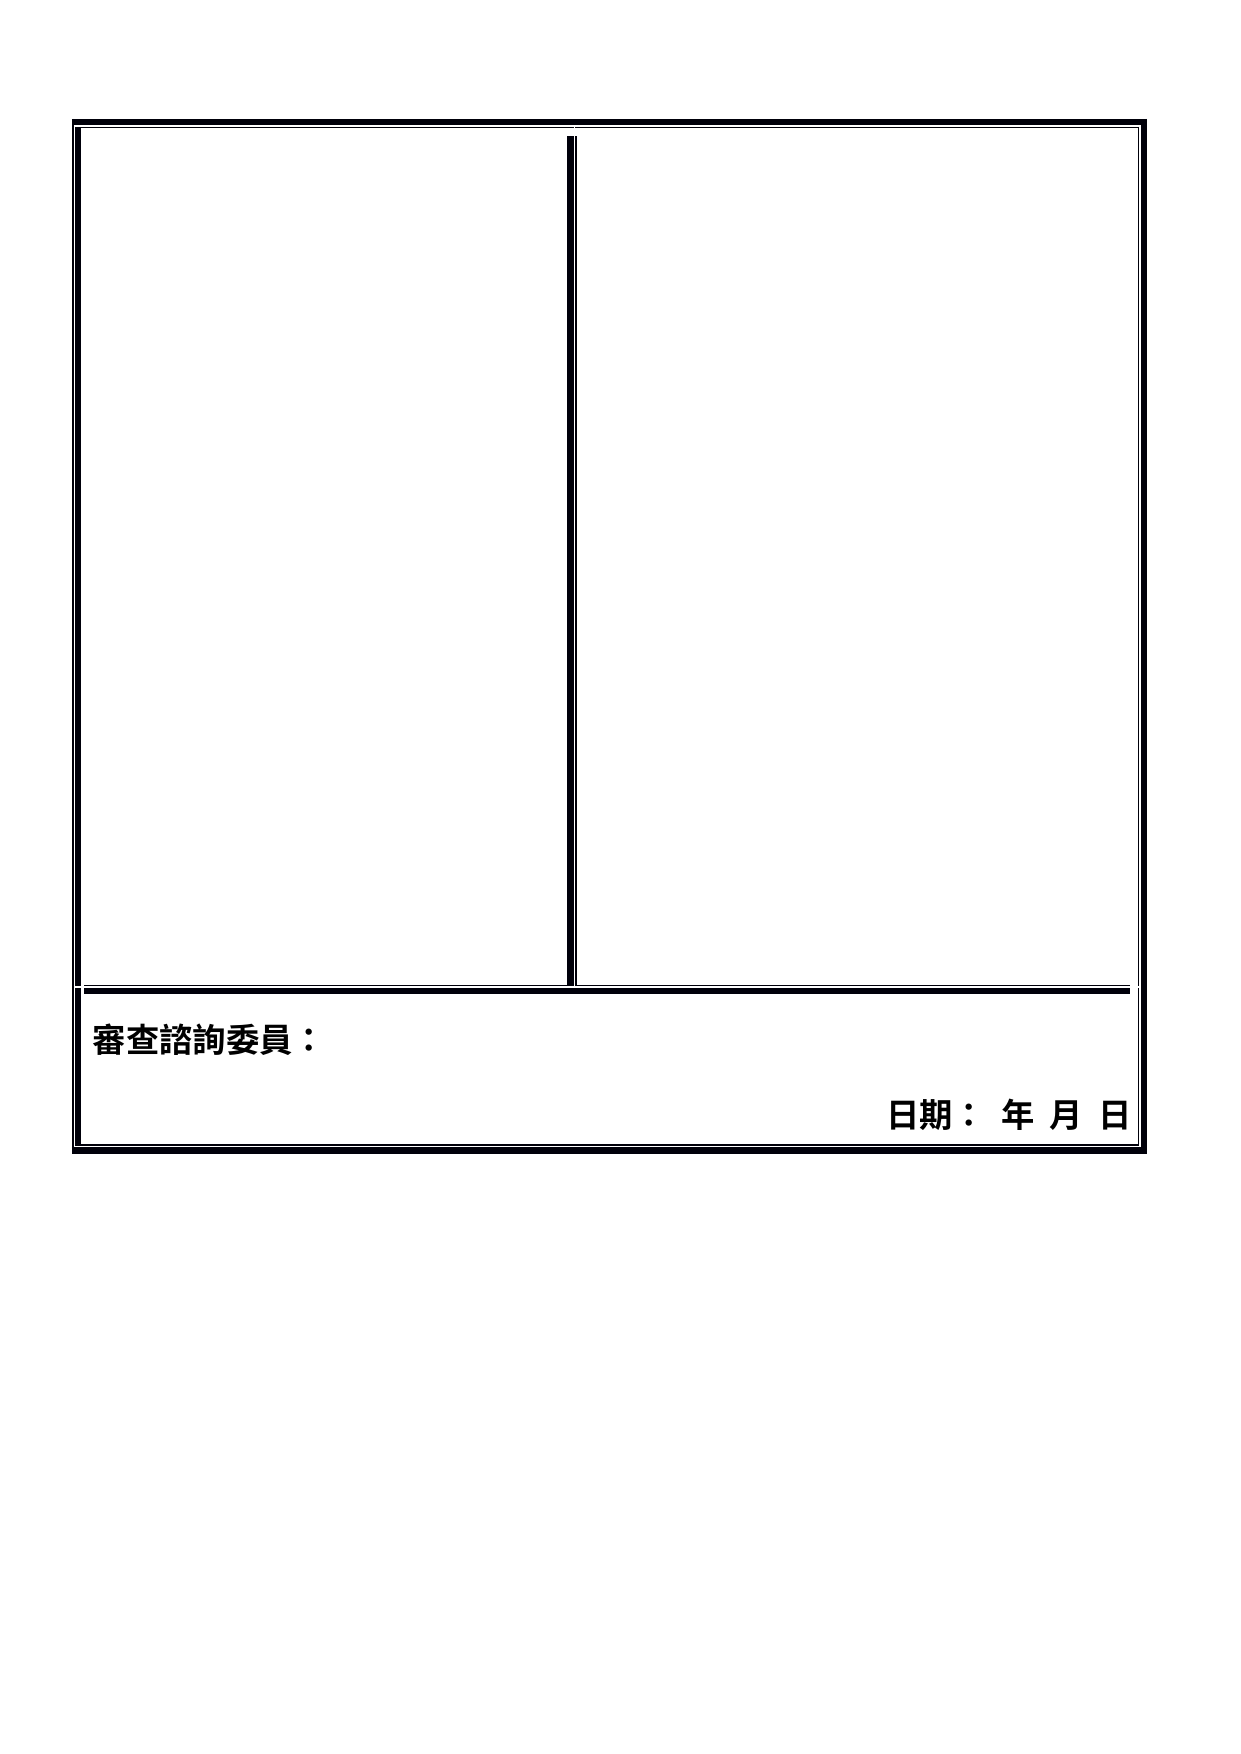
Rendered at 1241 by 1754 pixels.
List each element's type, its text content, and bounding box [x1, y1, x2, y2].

table_cell 審查諮詢委員： 日期： 年 月 日 [77, 985, 1141, 1144]
table_cell [81, 128, 572, 985]
table_cell [572, 125, 1141, 985]
